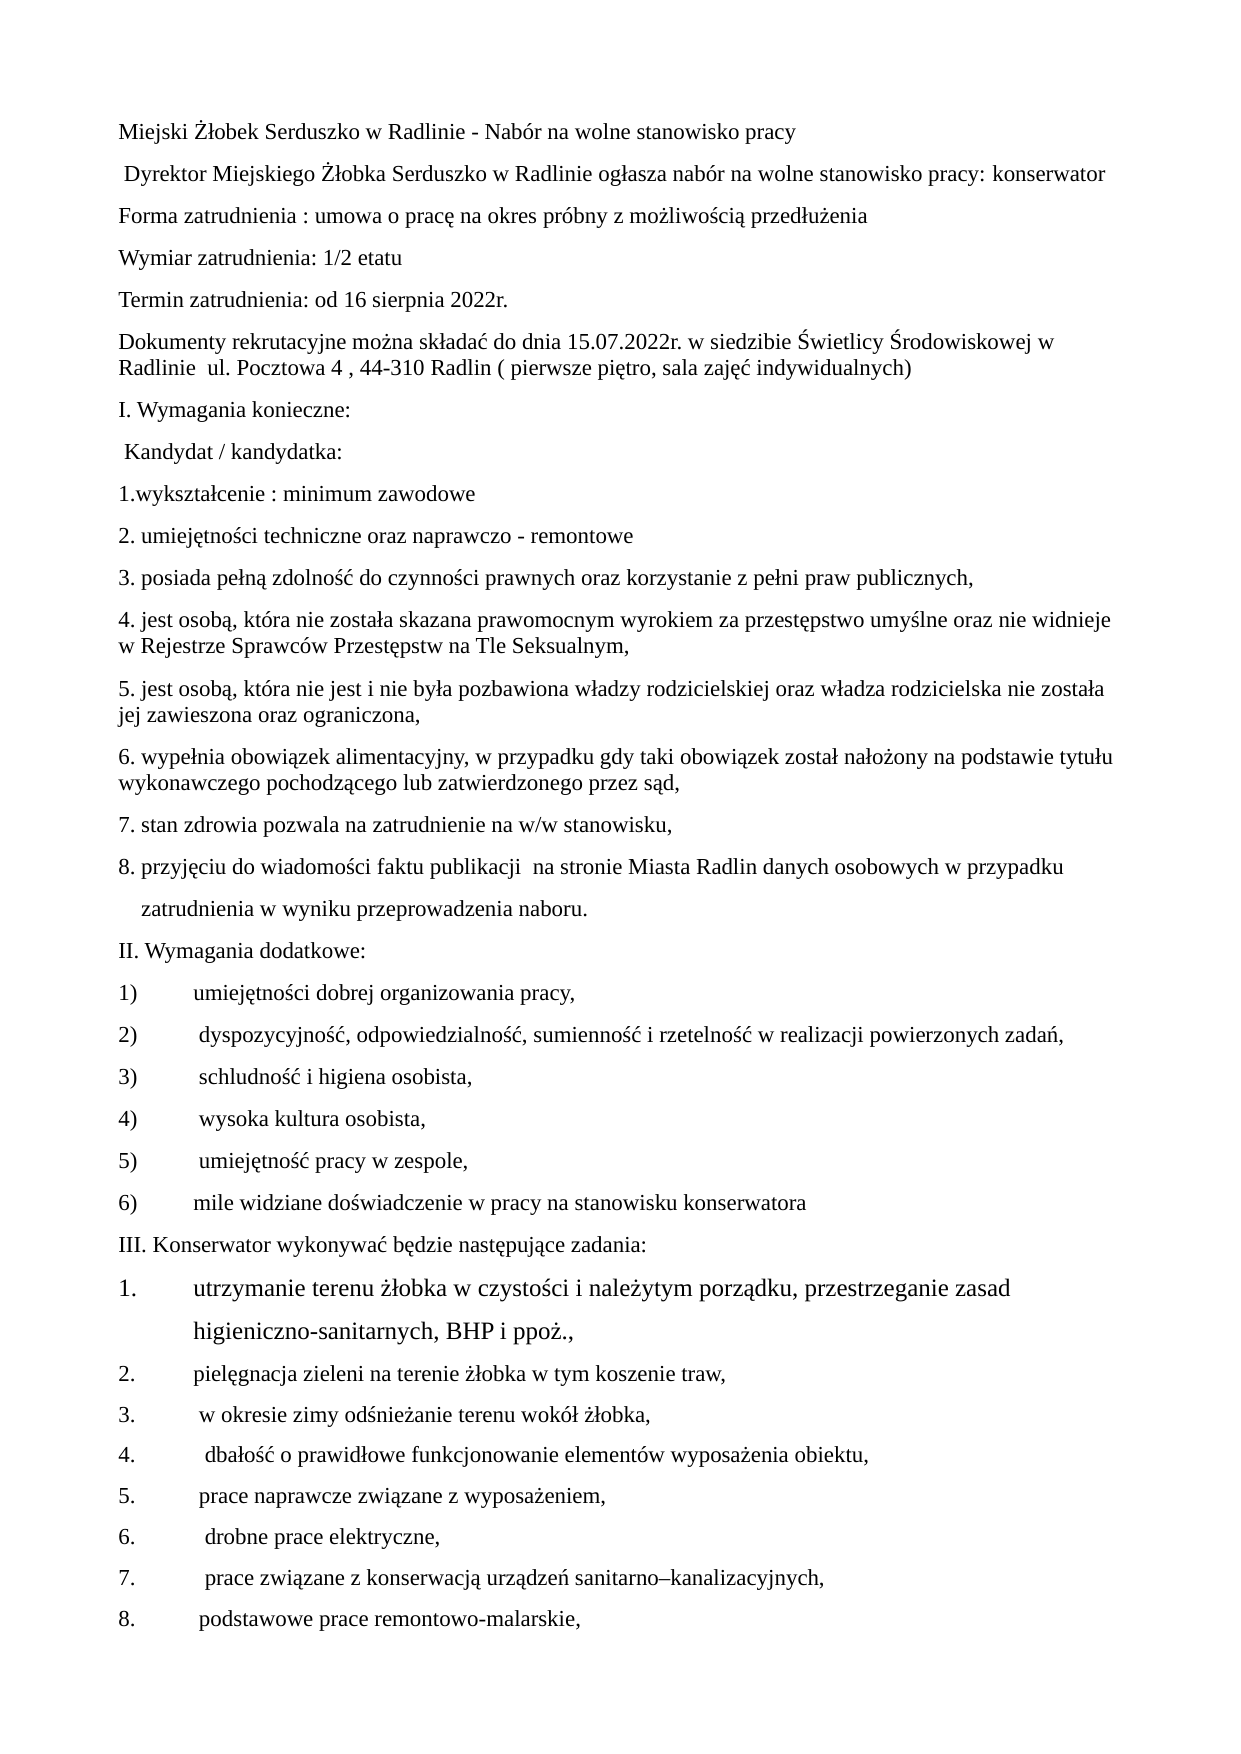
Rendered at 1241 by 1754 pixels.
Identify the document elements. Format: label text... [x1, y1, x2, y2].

list dyspozycyjność, odpowiedzialność, sumienność i rzetelność w realizacji powierzonych zadań, [118, 1021, 1122, 1047]
list prace związane z konserwacją urządzeń sanitarno–kanalizacyjnych, [118, 1564, 1122, 1591]
list dbałość o prawidłowe funkcjonowanie elementów wyposażenia obiektu, [118, 1442, 1122, 1468]
text Miejski Żłobek Serduszko w Radlinie - Nabór na wolne stanowisko pracy [118, 118, 1122, 144]
list mile widziane doświadczenie w pracy na stanowisku konserwatora [118, 1189, 1122, 1215]
text II. Wymagania dodatkowe: [118, 937, 1122, 963]
text I. Wymagania konieczne: [118, 396, 1122, 423]
list pielęgnacja zieleni na terenie żłobka w tym koszenie traw, [118, 1360, 1122, 1386]
text III. Konserwator wykonywać będzie następujące zadania: [118, 1231, 1122, 1257]
text 7. stan zdrowia pozwala na zatrudnienie na w/w stanowisku, [118, 811, 1122, 838]
text Dyrektor Miejskiego Żłobka Serduszko w Radlinie ogłasza nabór na wolne stanowisko pracy: konserwator [118, 160, 1122, 186]
list utrzymanie terenu żłobka w czystości i należytym porządku, przestrzeganie zasad [118, 1273, 1122, 1302]
text 1.wykształcenie : minimum zawodowe [118, 480, 1122, 507]
list wysoka kultura osobista, [118, 1105, 1122, 1131]
list schludność i higiena osobista, [118, 1063, 1122, 1089]
text 5. jest osobą, która nie jest i nie była pozbawiona władzy rodzicielskiej oraz władza rodzicielska nie została jej zawieszona oraz ograniczona, [118, 674, 1122, 727]
list umiejętność pracy w zespole, [118, 1147, 1122, 1173]
list podstawowe prace remontowo-malarskie, [118, 1605, 1122, 1632]
list umiejętności dobrej organizowania pracy, [118, 979, 1122, 1006]
text Termin zatrudnienia: od 16 sierpnia 2022r. [118, 286, 1122, 312]
list zatrudnienia w wyniku przeprowadzenia naboru. [118, 895, 1122, 922]
text Kandydat / kandydatka: [118, 438, 1122, 465]
text 4. jest osobą, która nie została skazana prawomocnym wyrokiem za przestępstwo umyślne oraz nie widnieje w Rejestrze Sprawców Przestępstw na Tle Seksualnym, [118, 606, 1122, 659]
list drobne prace elektryczne, [118, 1523, 1122, 1550]
list prace naprawcze związane z wyposażeniem, [118, 1482, 1122, 1509]
text 3. posiada pełną zdolność do czynności prawnych oraz korzystanie z pełni praw publicznych, [118, 564, 1122, 591]
text 6. wypełnia obowiązek alimentacyjny, w przypadku gdy taki obowiązek został nałożony na podstawie tytułu wykonawczego pochodzącego lub zatwierdzonego przez sąd, [118, 743, 1122, 796]
list w okresie zimy odśnieżanie terenu wokół żłobka, [118, 1401, 1122, 1427]
text Wymiar zatrudnienia: 1/2 etatu [118, 244, 1122, 270]
list 8. przyjęciu do wiadomości faktu publikacji na stronie Miasta Radlin danych osobowych w przypadku [118, 853, 1122, 879]
text Forma zatrudnienia : umowa o pracę na okres próbny z możliwością przedłużenia [118, 202, 1122, 228]
text Dokumenty rekrutacyjne można składać do dnia 15.07.2022r. w siedzibie Świetlicy Środowiskowej w Radlinie ul. Pocztowa 4 , 44-310 Radlin ( pierwsze piętro, sala zajęć indywidualnych) [118, 328, 1122, 381]
text 2. umiejętności techniczne oraz naprawczo - remontowe [118, 522, 1122, 549]
list higieniczno-sanitarnych, BHP i ppoż., [118, 1316, 1122, 1345]
